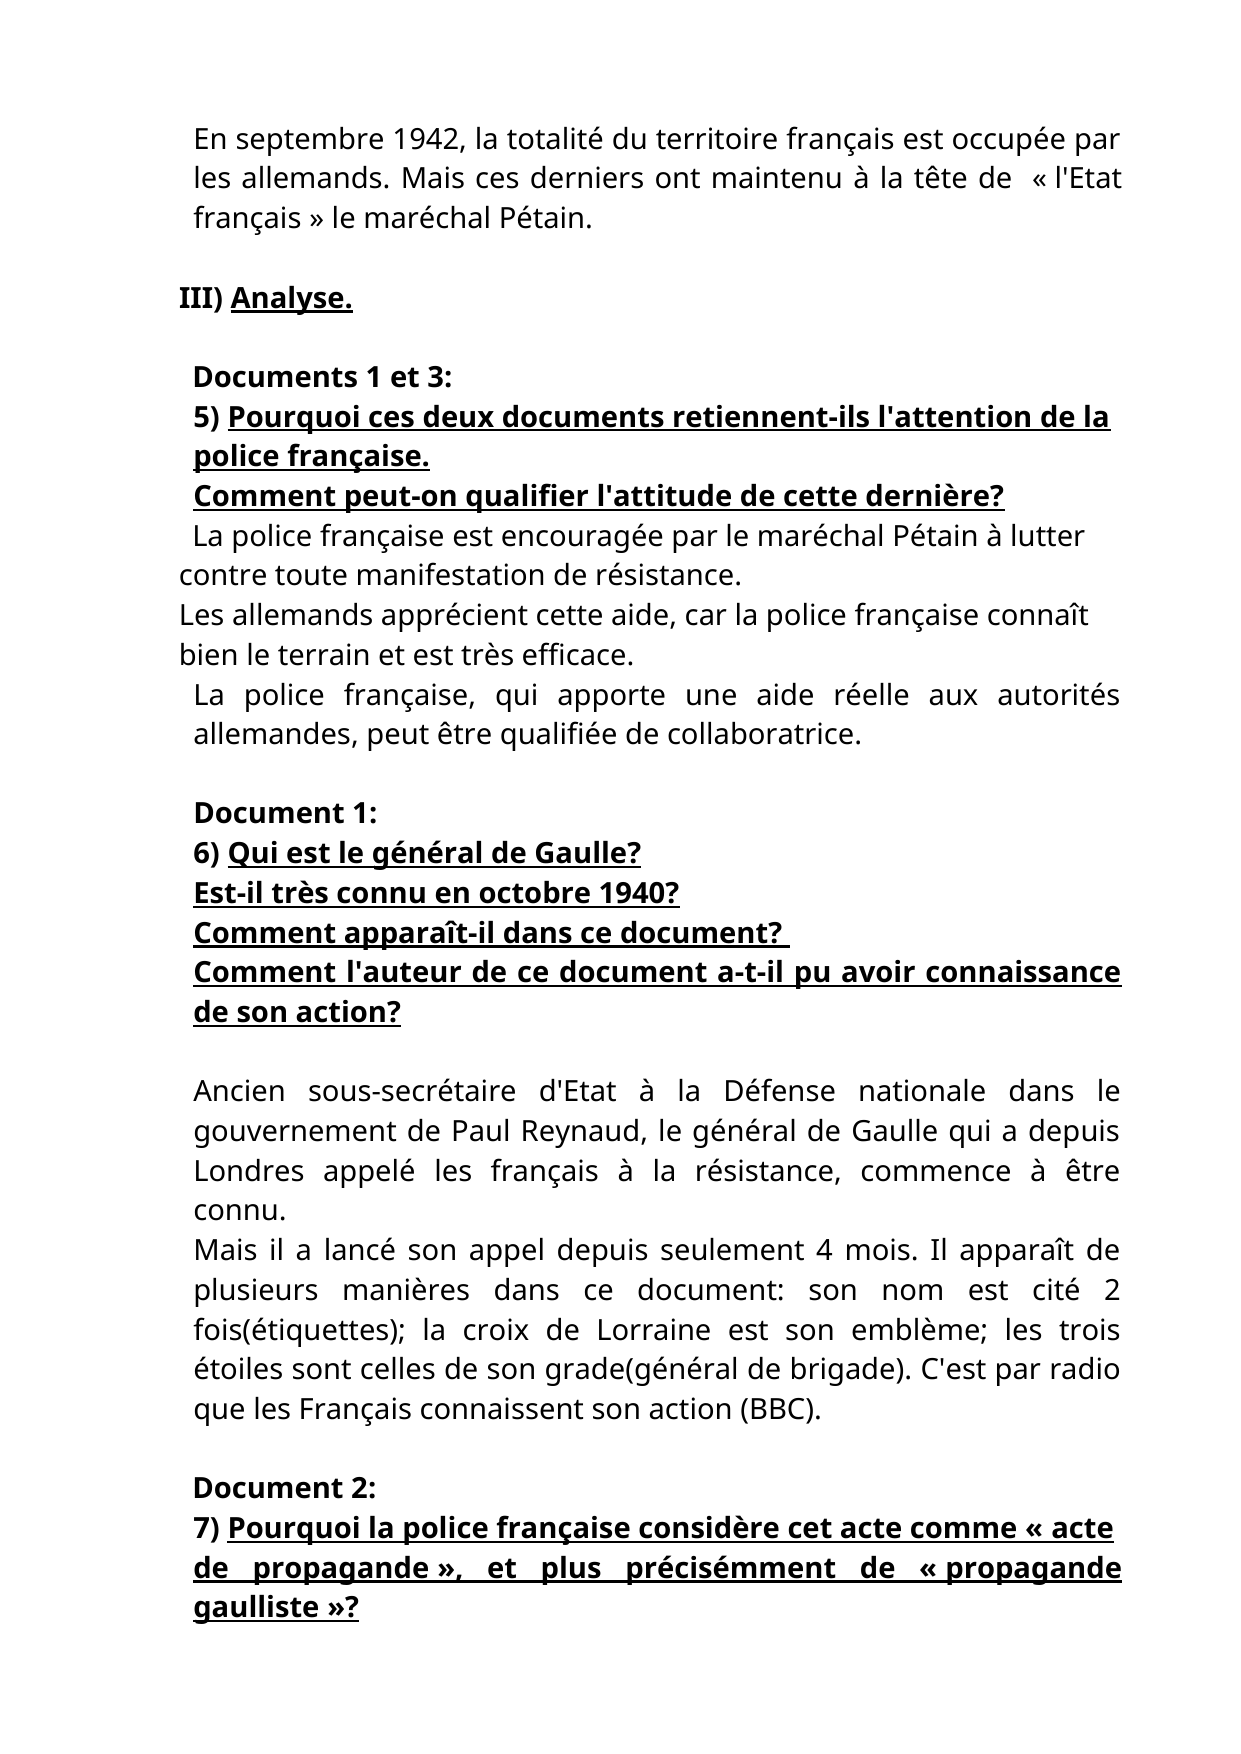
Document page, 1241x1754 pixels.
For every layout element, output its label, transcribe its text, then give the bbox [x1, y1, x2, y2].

list Mais il a lancé son appel depuis seulement 4 mois. Il apparaît de plusieurs manières dans ce document: son nom est cité 2 fois(étiquettes); la croix de Lorraine est son emblème; les trois étoiles sont celles de son grade(général de brigade). C'est par radio que les Français connaissent son action (BBC). [156, 1229, 1122, 1428]
text Documents 1 et 3: [118, 356, 1122, 396]
list police française. [156, 436, 1122, 475]
text III) Analyse. [118, 277, 1122, 317]
list 5) Pourquoi ces deux documents retiennent-ils l'attention de la [156, 396, 1122, 436]
list Est-il très connu en octobre 1940? [156, 872, 1122, 912]
list 6) Qui est le général de Gaulle? [156, 832, 1122, 872]
list Comment peut-on qualifier l'attitude de cette dernière? [156, 475, 1122, 515]
list Comment l'auteur de ce document a-t-il pu avoir connaissance de son action? [156, 952, 1122, 1031]
text Les allemands apprécient cette aide, car la police française connaît [118, 594, 1122, 634]
list de propagande », et plus précisémment de « propagande gaulliste »? [156, 1547, 1122, 1626]
text bien le terrain et est très efficace. [118, 634, 1122, 674]
list Document 1: [156, 793, 1122, 832]
text La police française est encouragée par le maréchal Pétain à lutter [118, 515, 1122, 555]
list Comment apparaît-il dans ce document? [156, 912, 1122, 952]
list En septembre 1942, la totalité du territoire français est occupée par les allemands. Mais ces derniers ont maintenu à la tête de « l'Etat français » le maréchal Pétain. [156, 118, 1122, 237]
text Document 2: [118, 1467, 1122, 1507]
list La police française, qui apporte une aide réelle aux autorités allemandes, peut être qualifiée de collaboratrice. [156, 674, 1122, 753]
list Ancien sous-secrétaire d'Etat à la Défense nationale dans le gouvernement de Paul Reynaud, le général de Gaulle qui a depuis Londres appelé les français à la résistance, commence à être connu. [156, 1071, 1122, 1229]
text contre toute manifestation de résistance. [118, 555, 1122, 594]
list 7) Pourquoi la police française considère cet acte comme « acte [156, 1507, 1122, 1547]
